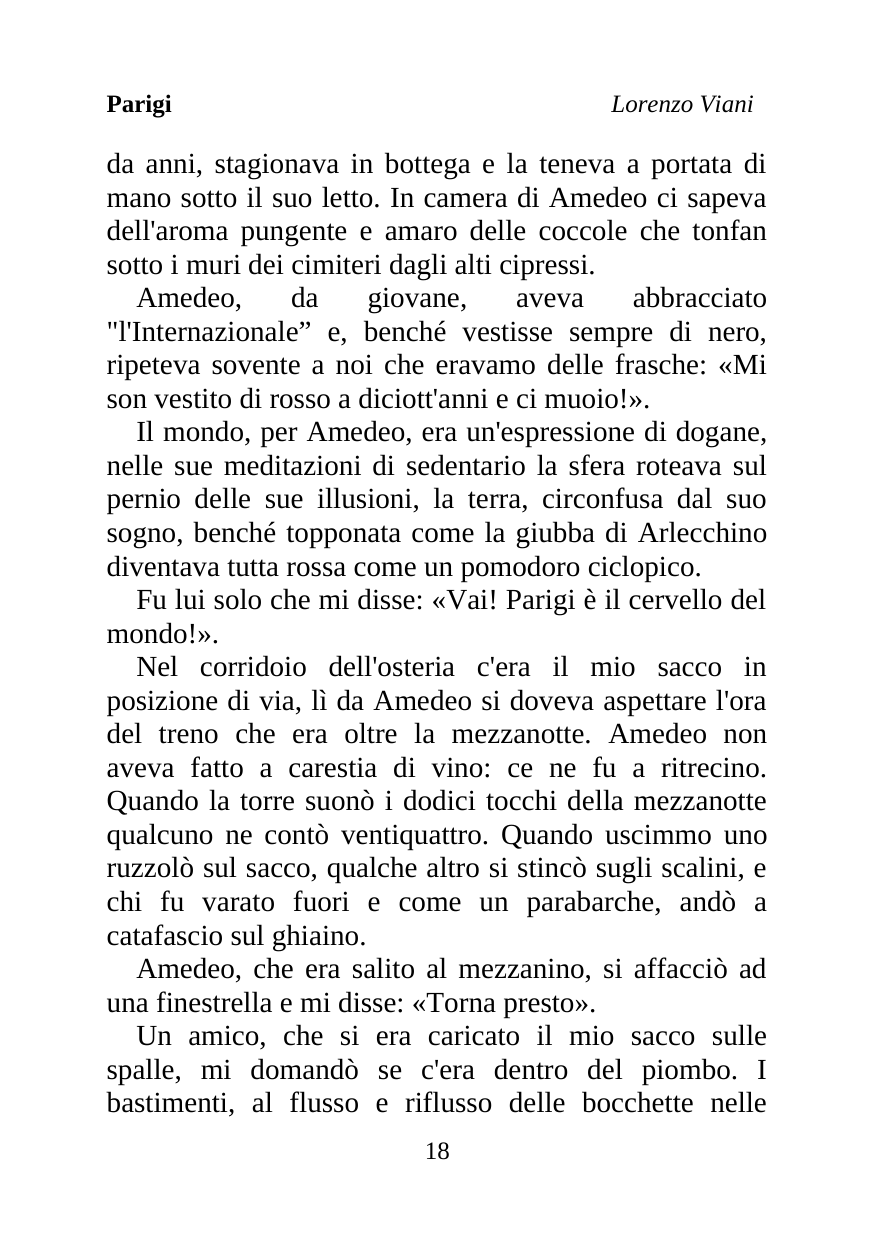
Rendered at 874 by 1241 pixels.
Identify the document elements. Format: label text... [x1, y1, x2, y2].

text Amedeo, che era salito al mezzanino, si affacciò ad una finestrella e mi disse: «Torna presto». [106, 951, 768, 1018]
text Il mondo, per Amedeo, era un'espressione di dogane, nelle sue meditazioni di sedentario la sfera roteava sul pernio delle sue illusioni, la terra, circonfusa dal suo sogno, benché topponata come la giubba di Arlecchino diventava tutta rossa come un pomodoro ciclopico. [106, 414, 768, 582]
text Fu lui solo che mi disse: «Vai! Parigi è il cervello del mondo!». [106, 582, 768, 649]
text da anni, stagionava in bottega e la teneva a portata di mano sotto il suo letto. In camera di Amedeo ci sapeva dell'aroma pungente e amaro delle coccole che tonfan sotto i muri dei cimiteri dagli alti cipressi. [106, 146, 768, 280]
text Un amico, che si era caricato il mio sacco sulle spalle, mi domandò se c'era dentro del piombo. I bastimenti, al flusso e riflusso delle bocchette nelle [106, 1018, 768, 1119]
text Amedeo, da giovane, aveva abbracciato "l'Internazionale” e, benché vestisse sempre di nero, ripeteva sovente a noi che eravamo delle frasche: «Mi son vestito di rosso a diciott'anni e ci muoio!». [106, 280, 768, 414]
text Nel corridoio dell'osteria c'era il mio sacco in posizione di via, lì da Amedeo si doveva aspettare l'ora del treno che era oltre la mezzanotte. Amedeo non aveva fatto a carestia di vino: ce ne fu a ritrecino. Quando la torre suonò i dodici tocchi della mezzanotte qualcuno ne contò ventiquattro. Quando uscimmo uno ruzzolò sul sacco, qualche altro si stincò sugli scalini, e chi fu varato fuori e come un parabarche, andò a catafascio sul ghiaino. [106, 649, 768, 951]
